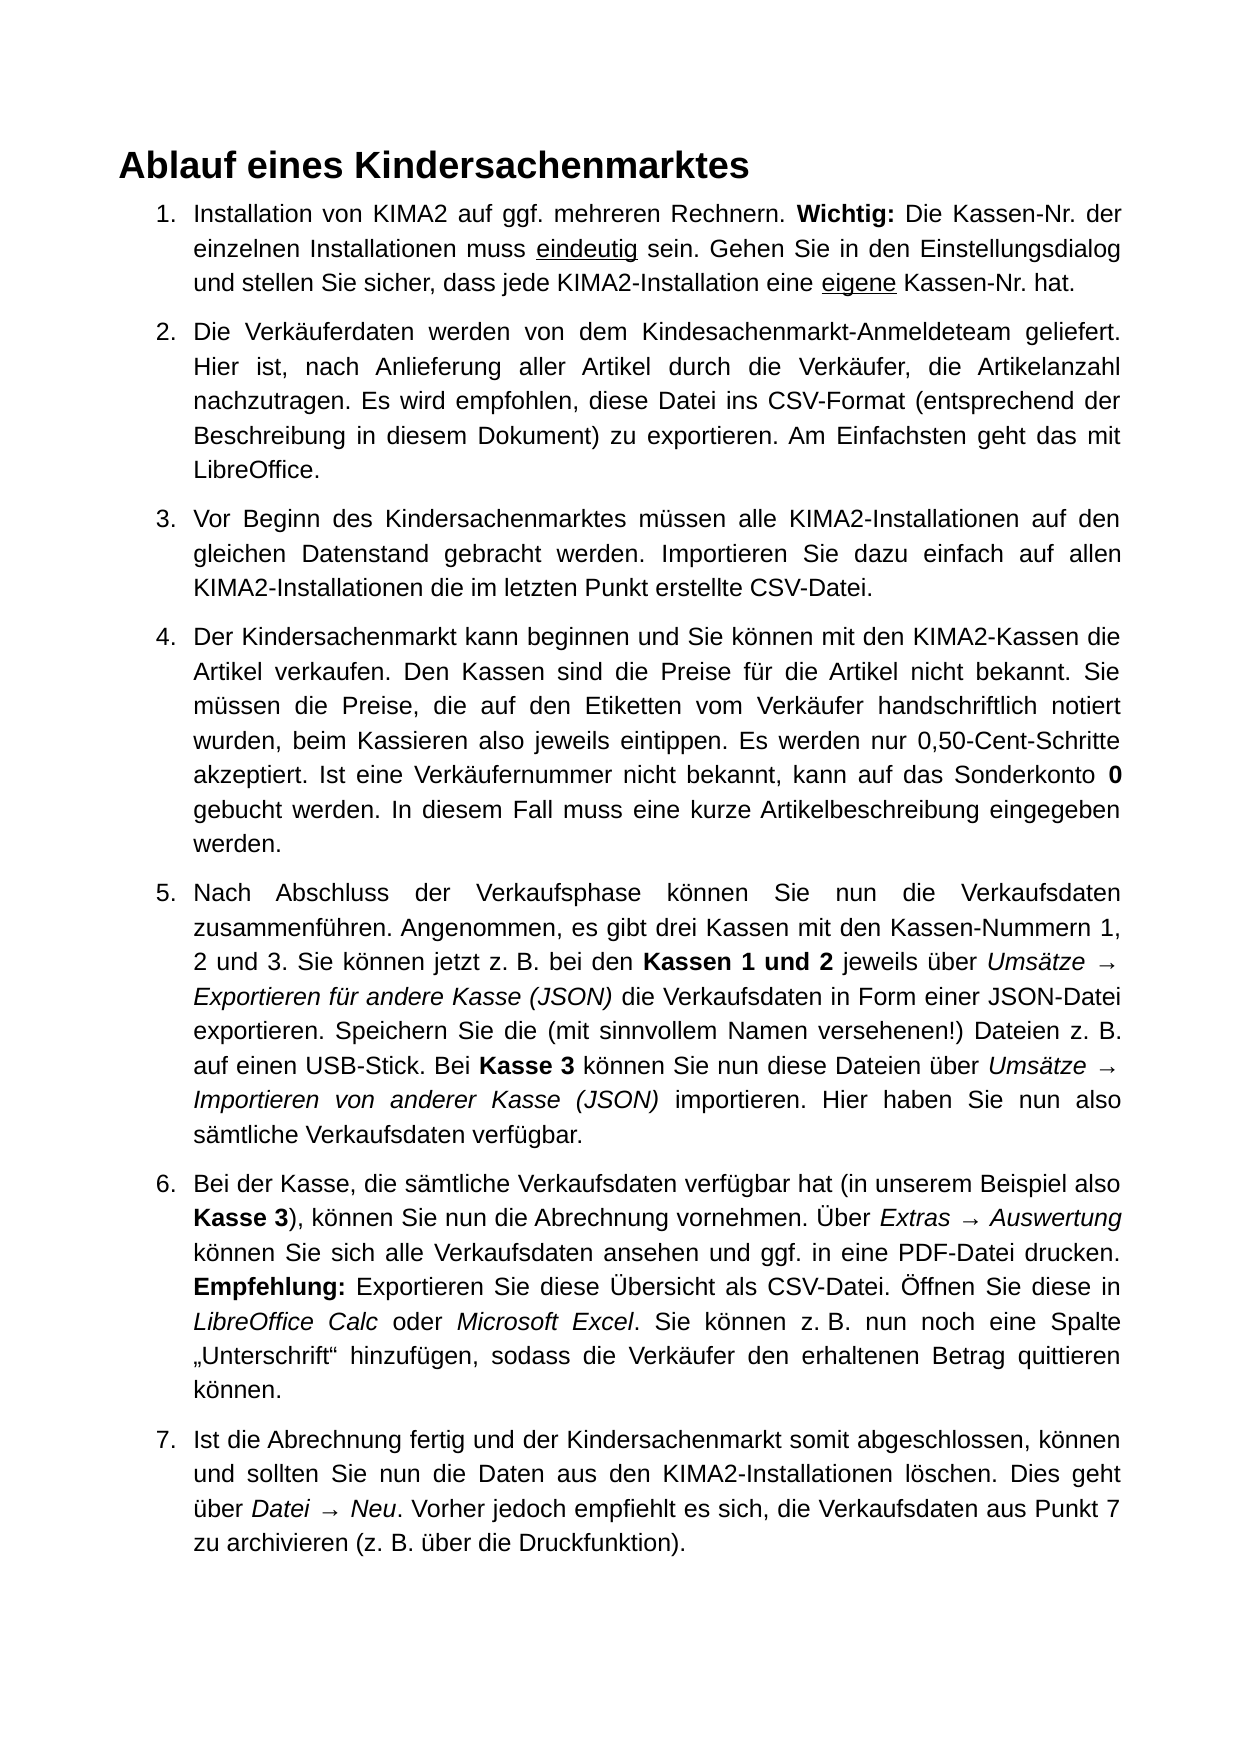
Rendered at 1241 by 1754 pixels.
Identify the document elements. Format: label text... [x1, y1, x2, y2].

list Installation von KIMA2 auf ggf. mehreren Rechnern. Wichtig: Die Kassen-Nr. der einzelnen Installationen muss eindeutig sein. Gehen Sie in den Einstellungsdialog und stellen Sie sicher, dass jede KIMA2-Installation eine eigene Kassen-Nr. hat. [156, 199, 1122, 297]
list Vor Beginn des Kindersachenmarktes müssen alle KIMA2-Installationen auf den gleichen Datenstand gebracht werden. Importieren Sie dazu einfach auf allen KIMA2-Installationen die im letzten Punkt erstellte CSV-Datei. [156, 504, 1122, 602]
list Nach Abschluss der Verkaufsphase können Sie nun die Verkaufsdaten zusammenführen. Angenommen, es gibt drei Kassen mit den Kassen-Nummern 1, 2 und 3. Sie können jetzt z. B. bei den Kassen 1 und 2 jeweils über Umsätze → Exportieren für andere Kasse (JSON) die Verkaufsdaten in Form einer JSON-Datei exportieren. Speichern Sie die (mit sinnvollem Namen versehenen!) Dateien z. B. auf einen USB-Stick. Bei Kasse 3 können Sie nun diese Dateien über Umsätze → Importieren von anderer Kasse (JSON) importieren. Hier haben Sie nun also sämtliche Verkaufsdaten verfügbar. [156, 878, 1122, 1148]
subtitle Ablauf eines Kindersachenmarktes [118, 143, 1122, 187]
list Der Kindersachenmarkt kann beginnen und Sie können mit den KIMA2-Kassen die Artikel verkaufen. Den Kassen sind die Preise für die Artikel nicht bekannt. Sie müssen die Preise, die auf den Etiketten vom Verkäufer handschriftlich notiert wurden, beim Kassieren also jeweils eintippen. Es werden nur 0,50-Cent-Schritte akzeptiert. Ist eine Verkäufernummer nicht bekannt, kann auf das Sonderkonto 0 gebucht werden. In diesem Fall muss eine kurze Artikelbeschreibung eingegeben werden. [156, 622, 1122, 858]
list Bei der Kasse, die sämtliche Verkaufsdaten verfügbar hat (in unserem Beispiel also Kasse 3), können Sie nun die Abrechnung vornehmen. Über Extras → Auswertung können Sie sich alle Verkaufsdaten ansehen und ggf. in eine PDF-Datei drucken. Empfehlung: Exportieren Sie diese Übersicht als CSV-Datei. Öffnen Sie diese in LibreOffice Calc oder Microsoft Excel. Sie können z. B. nun noch eine Spalte „Unterschrift“ hinzufügen, sodass die Verkäufer den erhaltenen Betrag quittieren können. [156, 1169, 1122, 1404]
list Die Verkäuferdaten werden von dem Kindesachenmarkt-Anmeldeteam geliefert. Hier ist, nach Anlieferung aller Artikel durch die Verkäufer, die Artikelanzahl nachzutragen. Es wird empfohlen, diese Datei ins CSV-Format (entsprechend der Beschreibung in diesem Dokument) zu exportieren. Am Einfachsten geht das mit LibreOffice. [156, 317, 1122, 484]
list Ist die Abrechnung fertig und der Kindersachenmarkt somit abgeschlossen, können und sollten Sie nun die Daten aus den KIMA2-Installationen löschen. Dies geht über Datei → Neu. Vorher jedoch empfiehlt es sich, die Verkaufsdaten aus Punkt 7 zu archivieren (z. B. über die Druckfunktion). [156, 1424, 1122, 1557]
